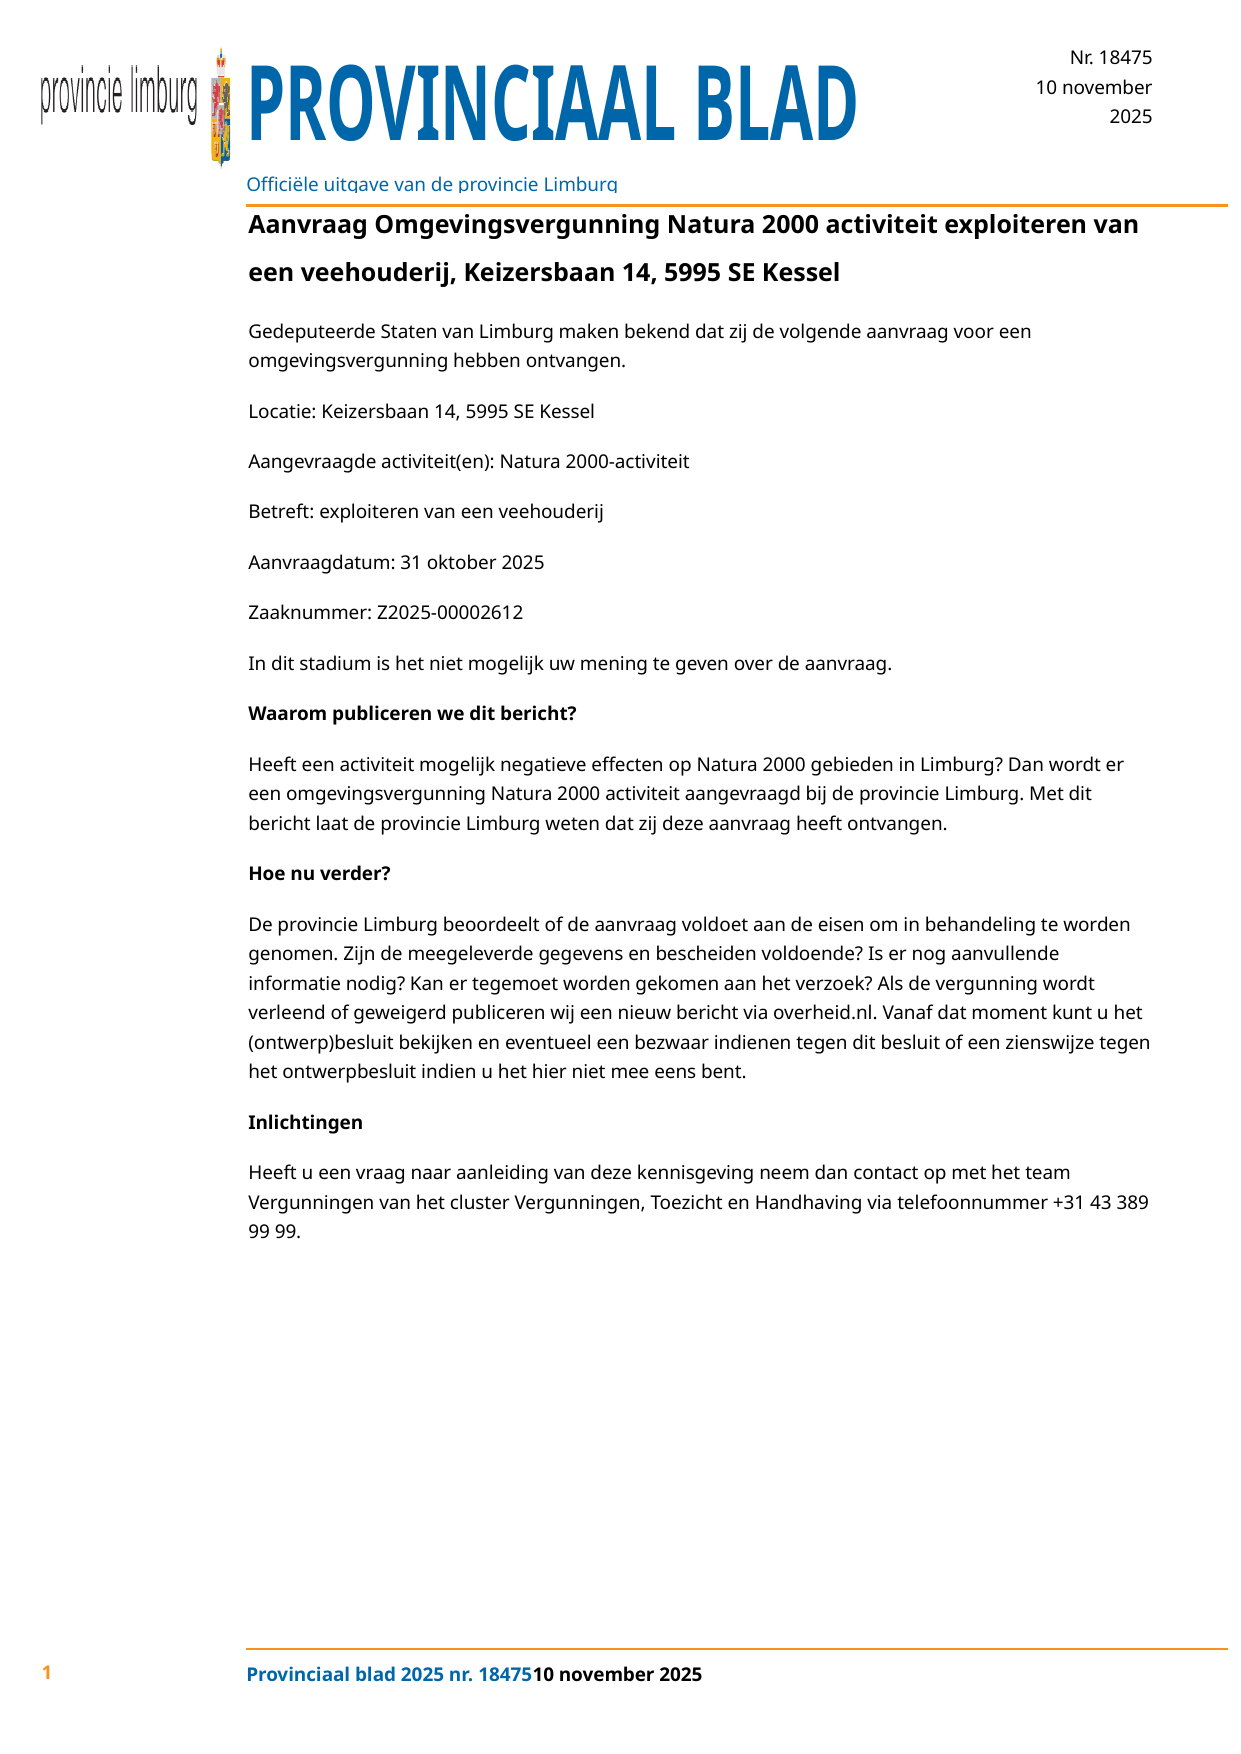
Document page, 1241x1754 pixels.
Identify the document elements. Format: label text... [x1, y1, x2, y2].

text Zaaknummer: Z2025-00002612 [248, 599, 1152, 625]
text Aanvraagdatum: 31 oktober 2025 [248, 549, 1152, 575]
text Heeft u een vraag naar aanleiding van deze kennisgeving neem dan contact op met het team Vergunningen van het cluster Vergunningen, Toezicht en Handhaving via telefoonnummer +31 43 389 99 99. [248, 1159, 1152, 1244]
text Aangevraagde activiteit(en): Natura 2000-activiteit [248, 448, 1152, 474]
text De provincie Limburg beoordeelt of de aanvraag voldoet aan de eisen om in behandeling te worden genomen. Zijn de meegeleverde gegevens en bescheiden voldoende? Is er nog aanvullende informatie nodig? Kan er tegemoet worden gekomen aan het verzoek? Als de vergunning wordt verleend of geweigerd publiceren wij een nieuw bericht via overheid.nl. Vanaf dat moment kunt u het (ontwerp)besluit bekijken en eventueel een bezwaar indienen tegen dit besluit of een zienswijze tegen het ontwerpbesluit indien u het hier niet mee eens bent. [248, 911, 1152, 1084]
text Waarom publiceren we dit bericht? [248, 700, 1152, 726]
picture [41, 47, 231, 172]
text Hoe nu verder? [248, 860, 1152, 886]
text Gedeputeerde Staten van Limburg maken bekend dat zij de volgende aanvraag voor een omgevingsvergunning hebben ontvangen. [248, 318, 1152, 373]
text Heeft een activiteit mogelijk negatieve effecten op Natura 2000 gebieden in Limburg? Dan wordt er een omgevingsvergunning Natura 2000 activiteit aangevraagd bij de provincie Limburg. Met dit bericht laat de provincie Limburg weten dat zij deze aanvraag heeft ontvangen. [248, 751, 1152, 836]
text Locatie: Keizersbaan 14, 5995 SE Kessel [248, 398, 1152, 424]
text Betreft: exploiteren van een veehouderij [248, 499, 1152, 524]
text In dit stadium is het niet mogelijk uw mening te geven over de aanvraag. [248, 650, 1152, 676]
text Aanvraag Omgevingsvergunning Natura 2000 activiteit exploiteren van een veehouderij, Keizersbaan 14, 5995 SE Kessel [248, 207, 1152, 288]
text Inlichtingen [248, 1109, 1152, 1135]
